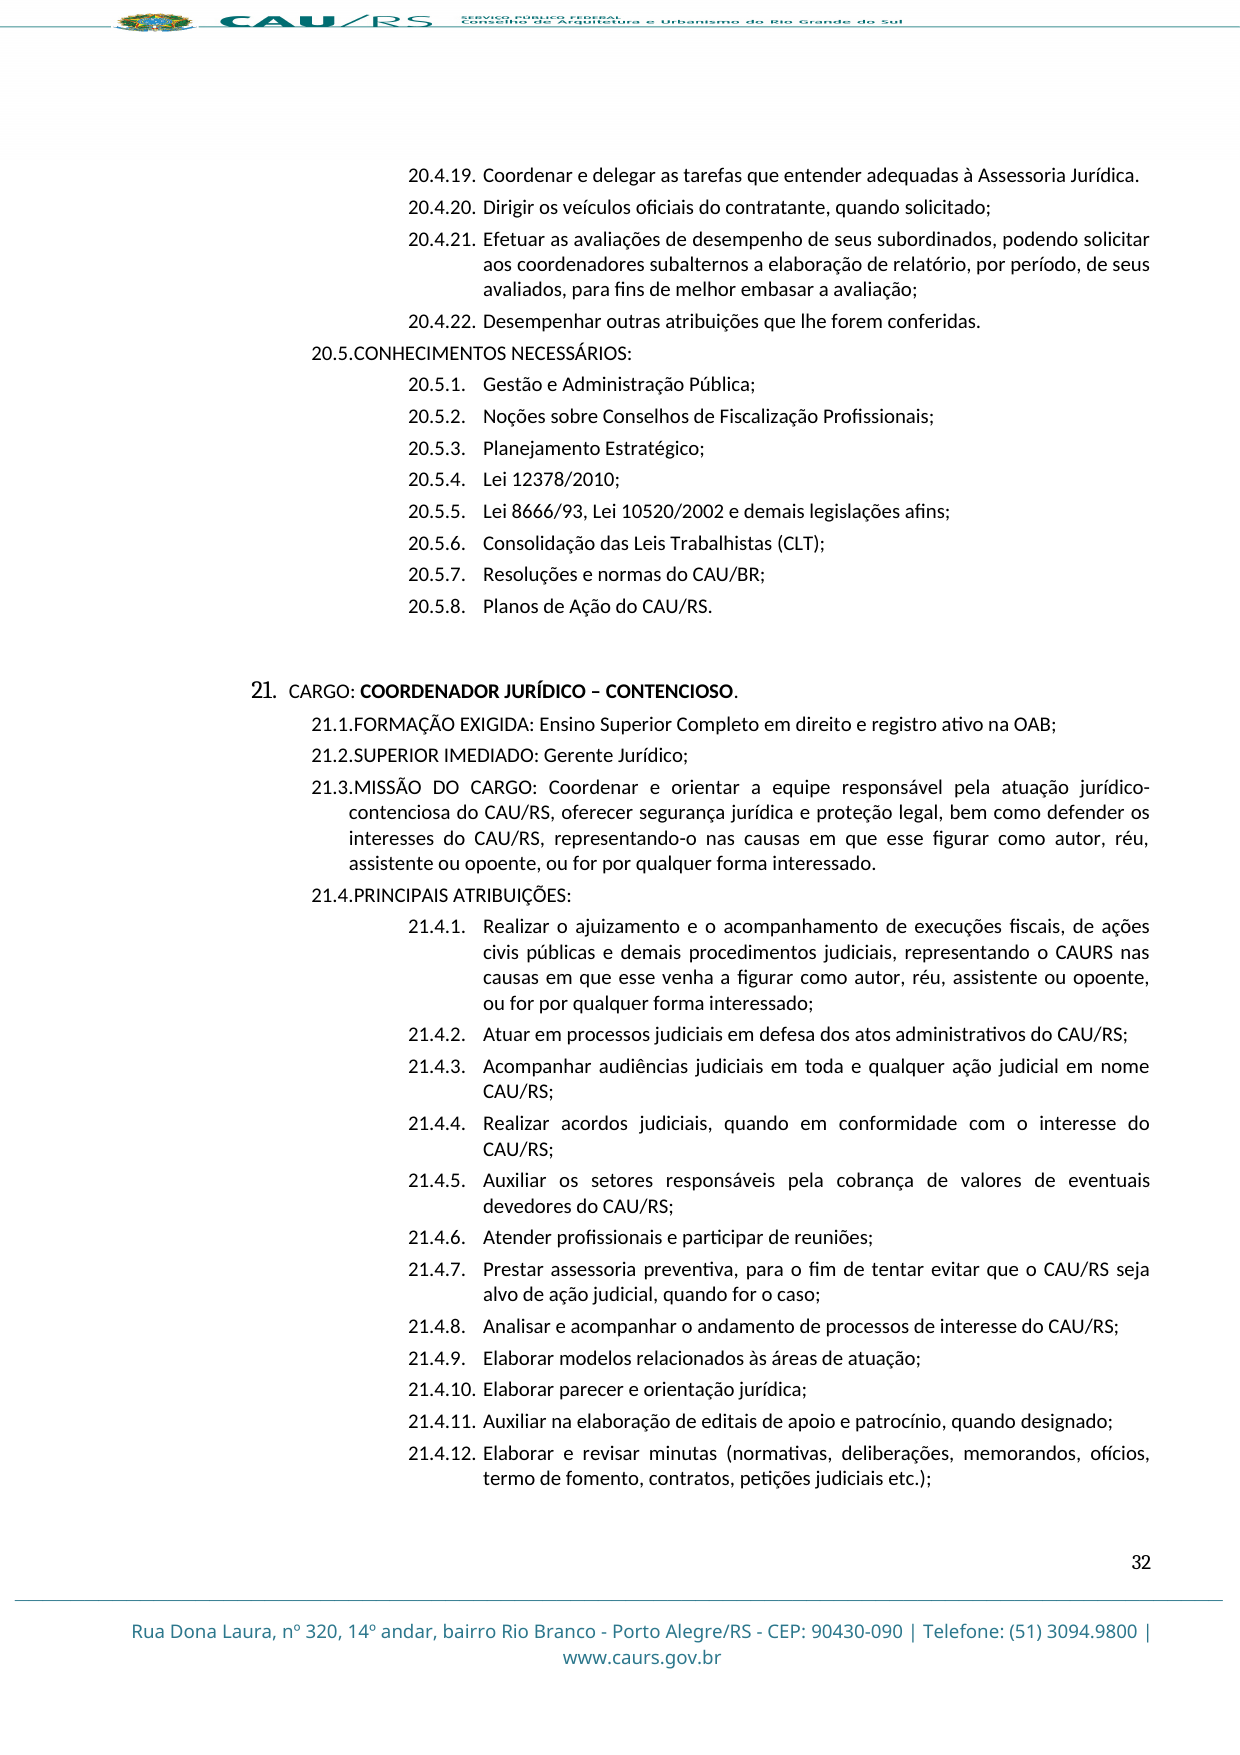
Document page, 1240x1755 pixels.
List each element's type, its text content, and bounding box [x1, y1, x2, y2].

list FORMAÇÃO EXIGIDA: Ensino Superior Completo em direito e registro ativo na OAB; [311, 711, 1151, 736]
list Auxiliar os setores responsáveis pela cobrança de valores de eventuais devedores do CAU/RS; [408, 1167, 1151, 1218]
list Coordenar e delegar as tarefas que entender adequadas à Assessoria Jurídica. [408, 162, 1151, 188]
list Acompanhar audiências judiciais em toda e qualquer ação judicial em nome CAU/RS; [408, 1053, 1151, 1104]
list Realizar acordos judiciais, quando em conformidade com o interesse do CAU/RS; [408, 1110, 1151, 1161]
list Desempenhar outras atribuições que lhe forem conferidas. [408, 308, 1151, 334]
list Lei 8666/93, Lei 10520/2002 e demais legislações afins; [408, 498, 1151, 524]
list Gestão e Administração Pública; [408, 372, 1151, 397]
list Atender profissionais e participar de reuniões; [408, 1224, 1151, 1250]
list Elaborar parecer e orientação jurídica; [408, 1377, 1151, 1402]
list Elaborar modelos relacionados às áreas de atuação; [408, 1345, 1151, 1370]
list CONHECIMENTOS NECESSÁRIOS: [311, 340, 1151, 365]
list MISSÃO DO CARGO: Coordenar e orientar a equipe responsável pela atuação jurídico-contenciosa do CAU/RS, oferecer segurança jurídica e proteção legal, bem como defender os interesses do CAU/RS, representando-o nas causas em que esse figurar como autor, réu, assistente ou opoente, ou for por qualquer forma interessado. [311, 774, 1151, 876]
list Planejamento Estratégico; [408, 435, 1151, 460]
list Planos de Ação do CAU/RS. [408, 593, 1151, 619]
list Prestar assessoria preventiva, para o fim de tentar evitar que o CAU/RS seja alvo de ação judicial, quando for o caso; [408, 1256, 1151, 1307]
list SUPERIOR IMEDIADO: Gerente Jurídico; [311, 742, 1151, 768]
list Efetuar as avaliações de desempenho de seus subordinados, podendo solicitar aos coordenadores subalternos a elaboração de relatório, por período, de seus avaliados, para fins de melhor embasar a avaliação; [408, 226, 1151, 302]
list Noções sobre Conselhos de Fiscalização Profissionais; [408, 403, 1151, 429]
list Resoluções e normas do CAU/BR; [408, 562, 1151, 587]
list Atuar em processos judiciais em defesa dos atos administrativos do CAU/RS; [408, 1022, 1151, 1047]
list Analisar e acompanhar o andamento de processos de interesse do CAU/RS; [408, 1313, 1151, 1339]
list Auxiliar na elaboração de editais de apoio e patrocínio, quando designado; [408, 1408, 1151, 1434]
list Lei 12378/2010; [408, 467, 1151, 492]
list Consolidação das Leis Trabalhistas (CLT); [408, 530, 1151, 555]
list Realizar o ajuizamento e o acompanhamento de execuções fiscais, de ações civis públicas e demais procedimentos judiciais, representando o CAURS nas causas em que esse venha a figurar como autor, réu, assistente ou opoente, ou for por qualquer forma interessado; [408, 914, 1151, 1015]
list PRINCIPAIS ATRIBUIÇÕES: [311, 882, 1151, 907]
list Dirigir os veículos oficiais do contratante, quando solicitado; [408, 194, 1151, 219]
list CARGO: COORDENADOR JURÍDICO – CONTENCIOSO. [251, 676, 1151, 704]
list Elaborar e revisar minutas (normativas, deliberações, memorandos, ofícios, termo de fomento, contratos, petições judiciais etc.); [408, 1440, 1151, 1491]
